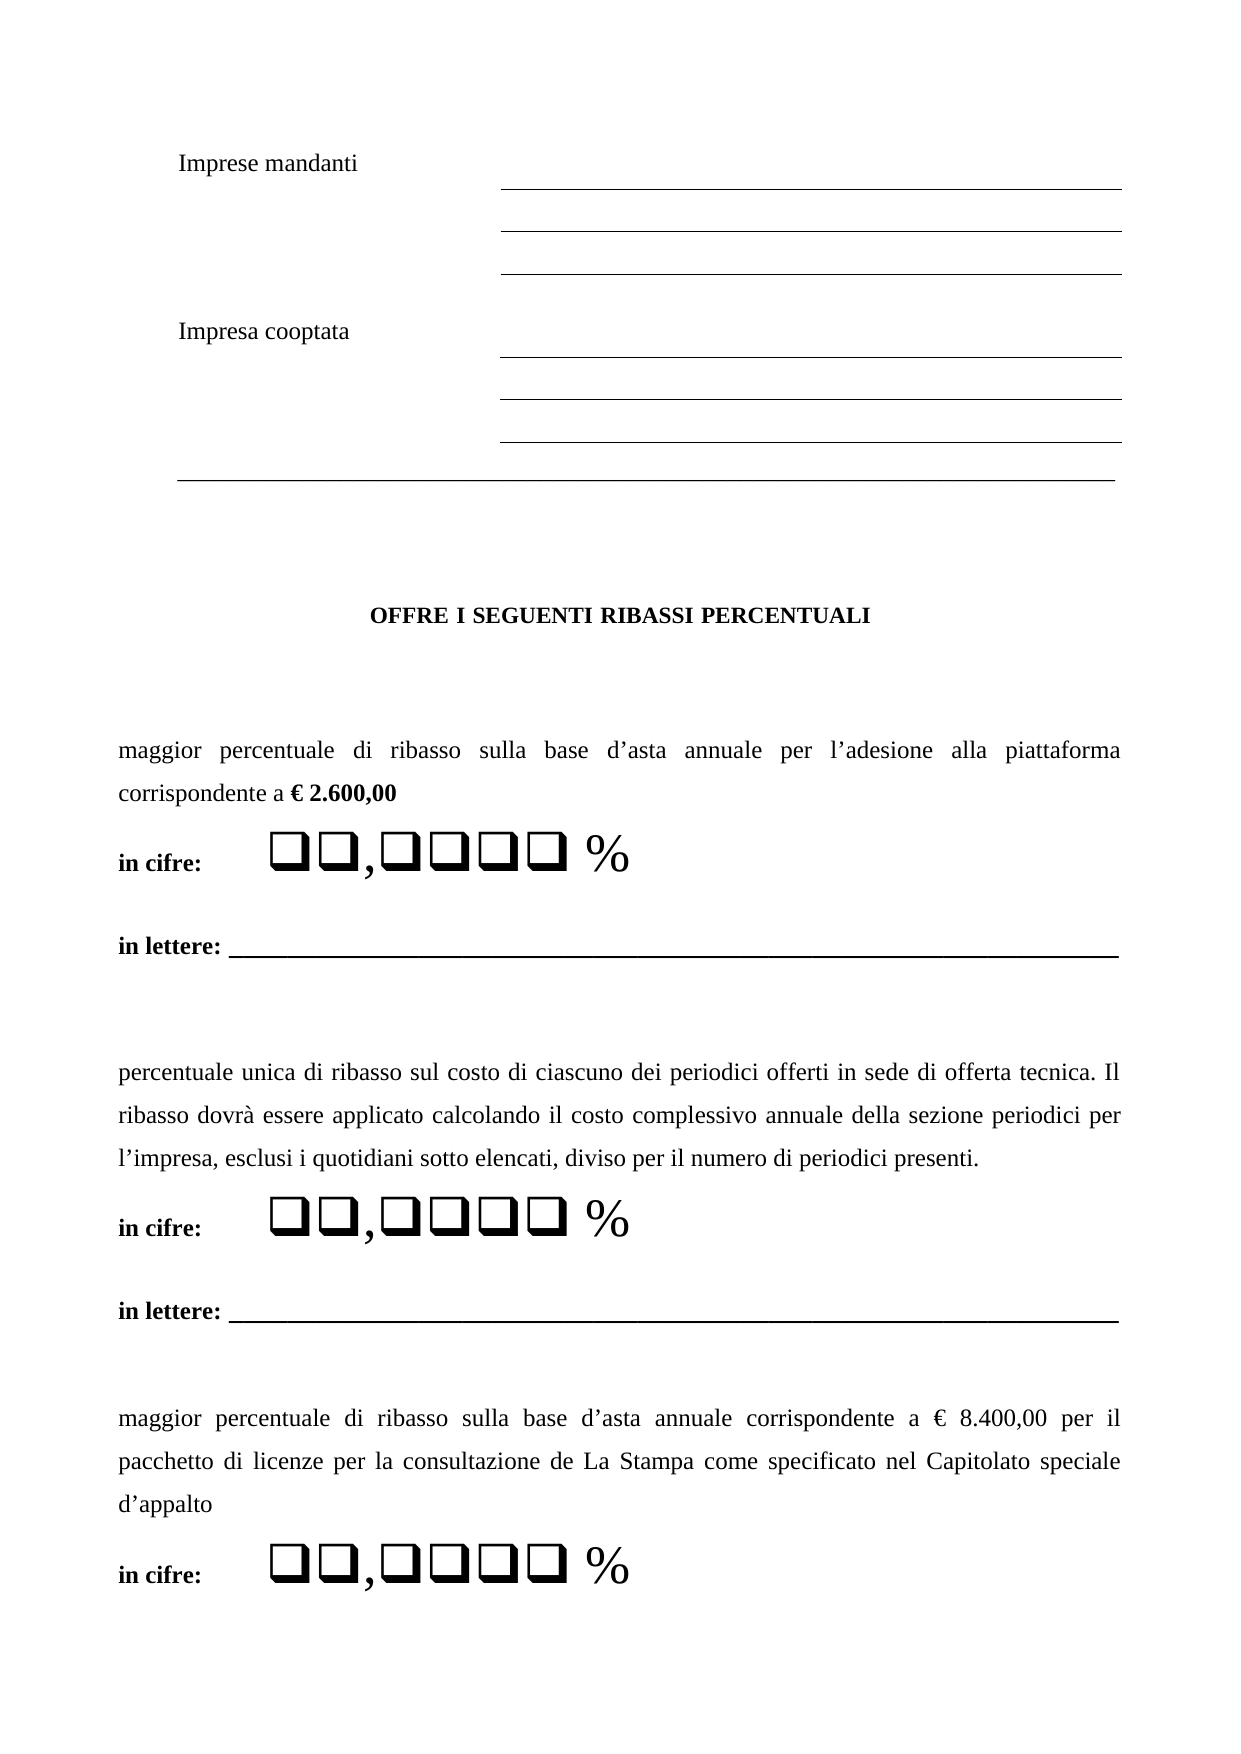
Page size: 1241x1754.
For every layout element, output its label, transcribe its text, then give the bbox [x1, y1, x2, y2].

table_cell [167, 189, 501, 231]
text in cifre: , % [118, 821, 1122, 883]
text maggior percentuale di ribasso sulla base d’asta annuale per l’adesione alla piattaforma corrispondente a € 2.600,00 [118, 735, 1122, 807]
text offre i seguenti ribassi percentuali [118, 597, 1122, 630]
table_header [500, 316, 1122, 357]
text ___________________________________________________________________________ [177, 455, 1122, 484]
text maggior percentuale di ribasso sulla base d’asta annuale corrispondente a € 8.400,00 per il pacchetto di licenze per la consultazione de La Stampa come specificato nel Capitolato speciale d’appalto [118, 1403, 1122, 1518]
text in lettere: _____________________________________________________________ [118, 1292, 1122, 1326]
text percentuale unica di ribasso sul costo di ciascuno dei periodici offerti in sede di offerta tecnica. Il ribasso dovrà essere applicato calcolando il costo complessivo annuale della sezione periodici per l’impresa, esclusi i quotidiani sotto elencati, diviso per il numero di periodici presenti. [118, 1057, 1122, 1172]
table_cell [500, 400, 1122, 442]
table_header [501, 148, 1122, 189]
text in cifre: , % [118, 1533, 1122, 1595]
table_cell [501, 232, 1122, 273]
table_cell [500, 358, 1122, 399]
text in lettere: _____________________________________________________________ [118, 927, 1122, 961]
table_header Impresa cooptata [167, 316, 500, 357]
table_cell [501, 190, 1122, 231]
table_header Imprese mandanti [167, 148, 501, 189]
table_cell [167, 399, 500, 442]
table_cell [167, 231, 501, 273]
text in cifre: , % [118, 1186, 1122, 1249]
table_cell [167, 357, 500, 399]
